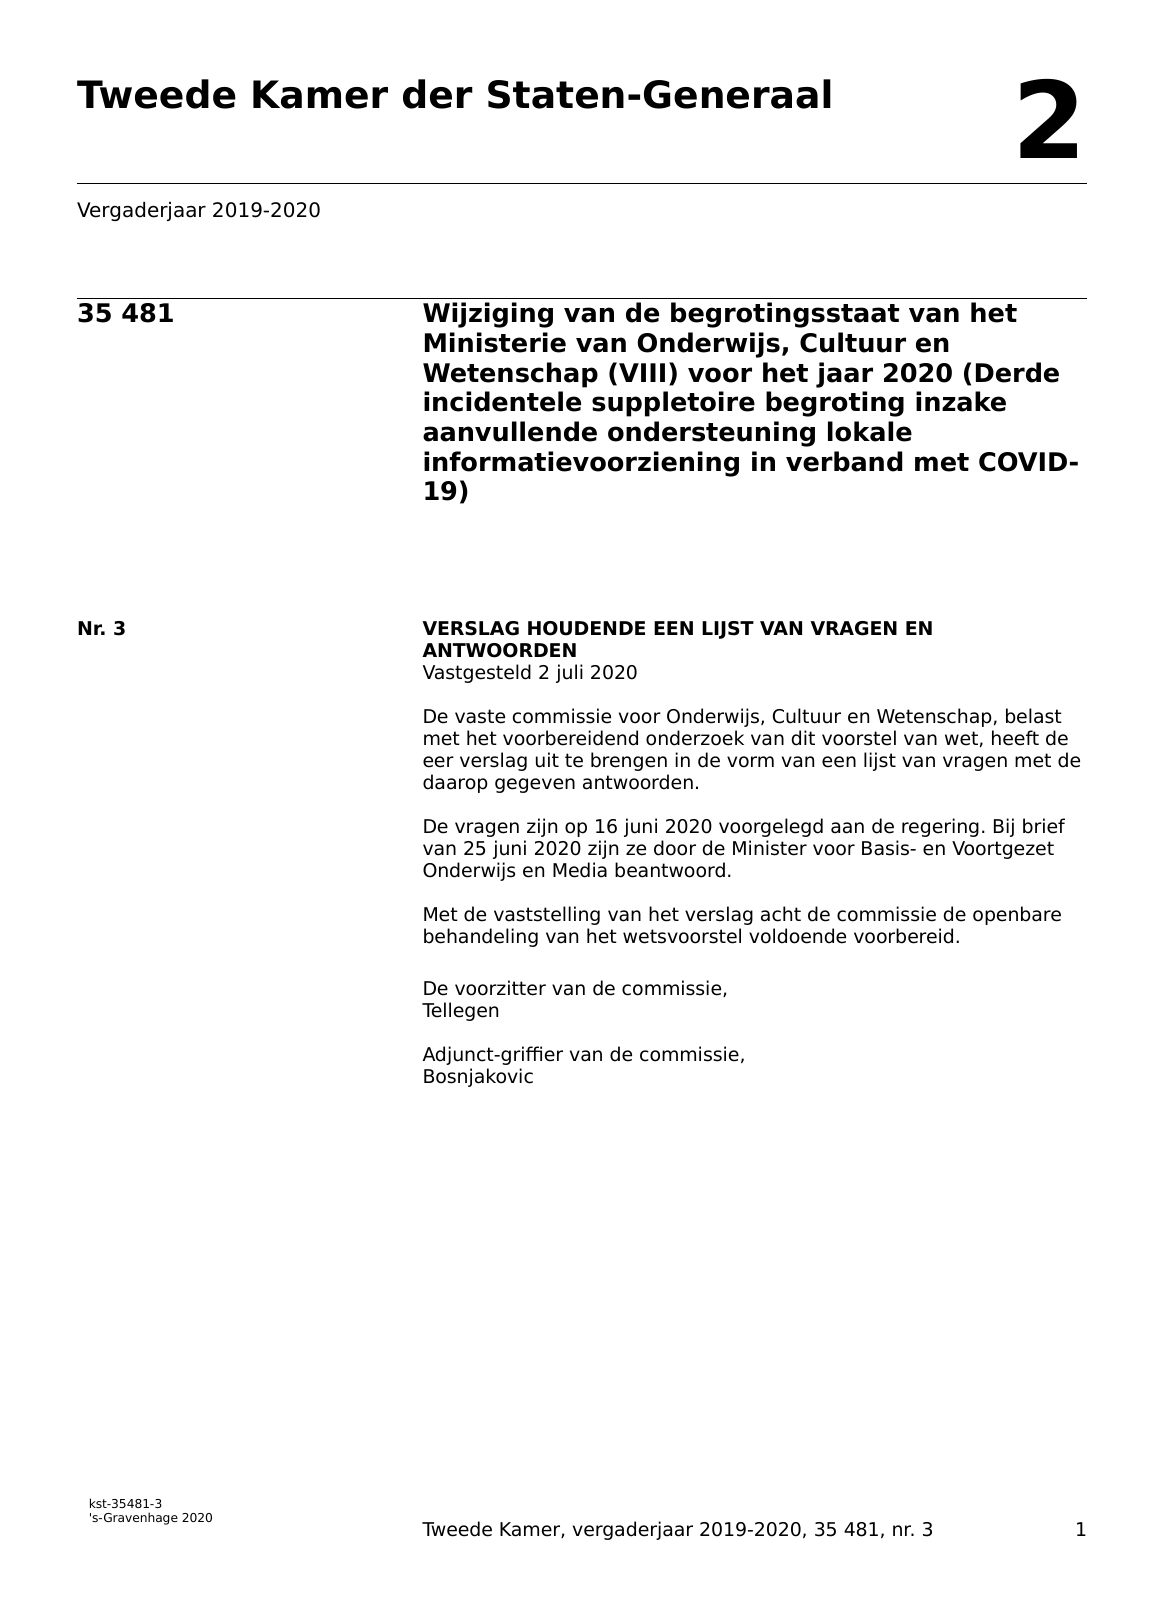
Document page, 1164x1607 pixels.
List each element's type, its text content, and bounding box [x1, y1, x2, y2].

text Adjunct-griffier van de commissie, Bosnjakovic [422, 1044, 1087, 1088]
table_header 2 [886, 59, 1087, 183]
text De vaste commissie voor Onderwijs, Cultuur en Wetenschap, belast met het voorbereidend onderzoek van dit voorstel van wet, heeft de eer verslag uit te brengen in de vorm van een lijst van vragen met de daarop gegeven antwoorden. [422, 706, 1087, 794]
text Vastgesteld 2 juli 2020 [422, 662, 1087, 684]
subtitle 35 481 Wijziging van de begrotingsstaat van het Ministerie van Onderwijs, Cultuur en Wetenschap (VIII) voor het jaar 2020 (Derde incidentele suppletoire begroting inzake aanvullende ondersteuning lokale informatievoorziening in verband met COVID-19) [77, 299, 1087, 507]
text De voorzitter van de commissie, Tellegen [422, 978, 1087, 1022]
text Met de vaststelling van het verslag acht de commissie de openbare behandeling van het wetsvoorstel voldoende voorbereid. [422, 904, 1087, 948]
text De vragen zijn op 16 juni 2020 voorgelegd aan de regering. Bij brief van 25 juni 2020 zijn ze door de Minister voor Basis- en Voortgezet Onderwijs en Media beantwoord. [422, 816, 1087, 882]
subtitle Nr. 3 VERSLAG HOUDENDE EEN LIJST VAN VRAGEN EN ANTWOORDEN [77, 618, 1087, 662]
table_header Tweede Kamer der Staten-Generaal [77, 59, 886, 183]
text 's-Gravenhage 2020 [88, 1511, 323, 1525]
text kst-35481-3 [88, 1497, 323, 1511]
table_cell Vergaderjaar 2019-2020 [77, 184, 1087, 298]
